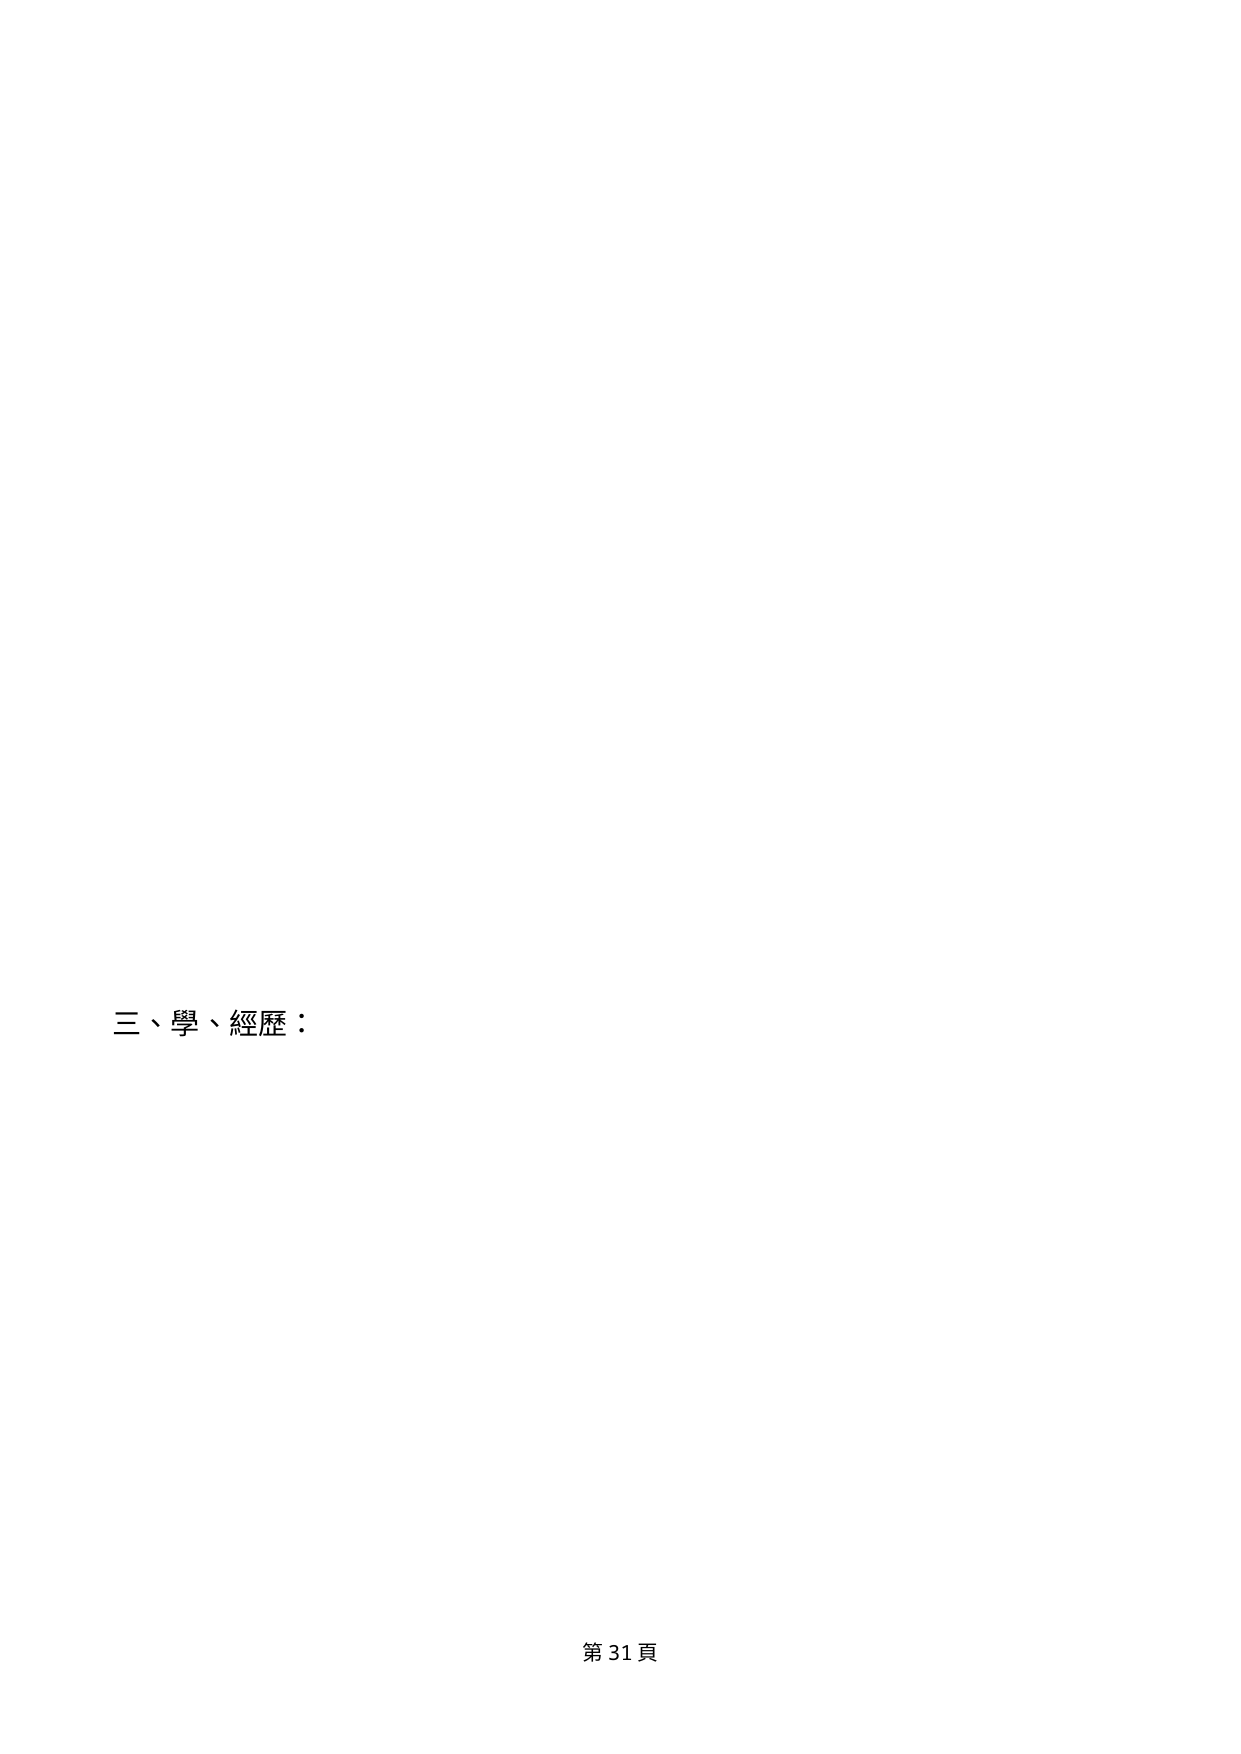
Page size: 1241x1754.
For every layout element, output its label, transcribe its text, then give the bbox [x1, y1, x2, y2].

text 三、學、經歷： [112, 980, 1128, 1043]
